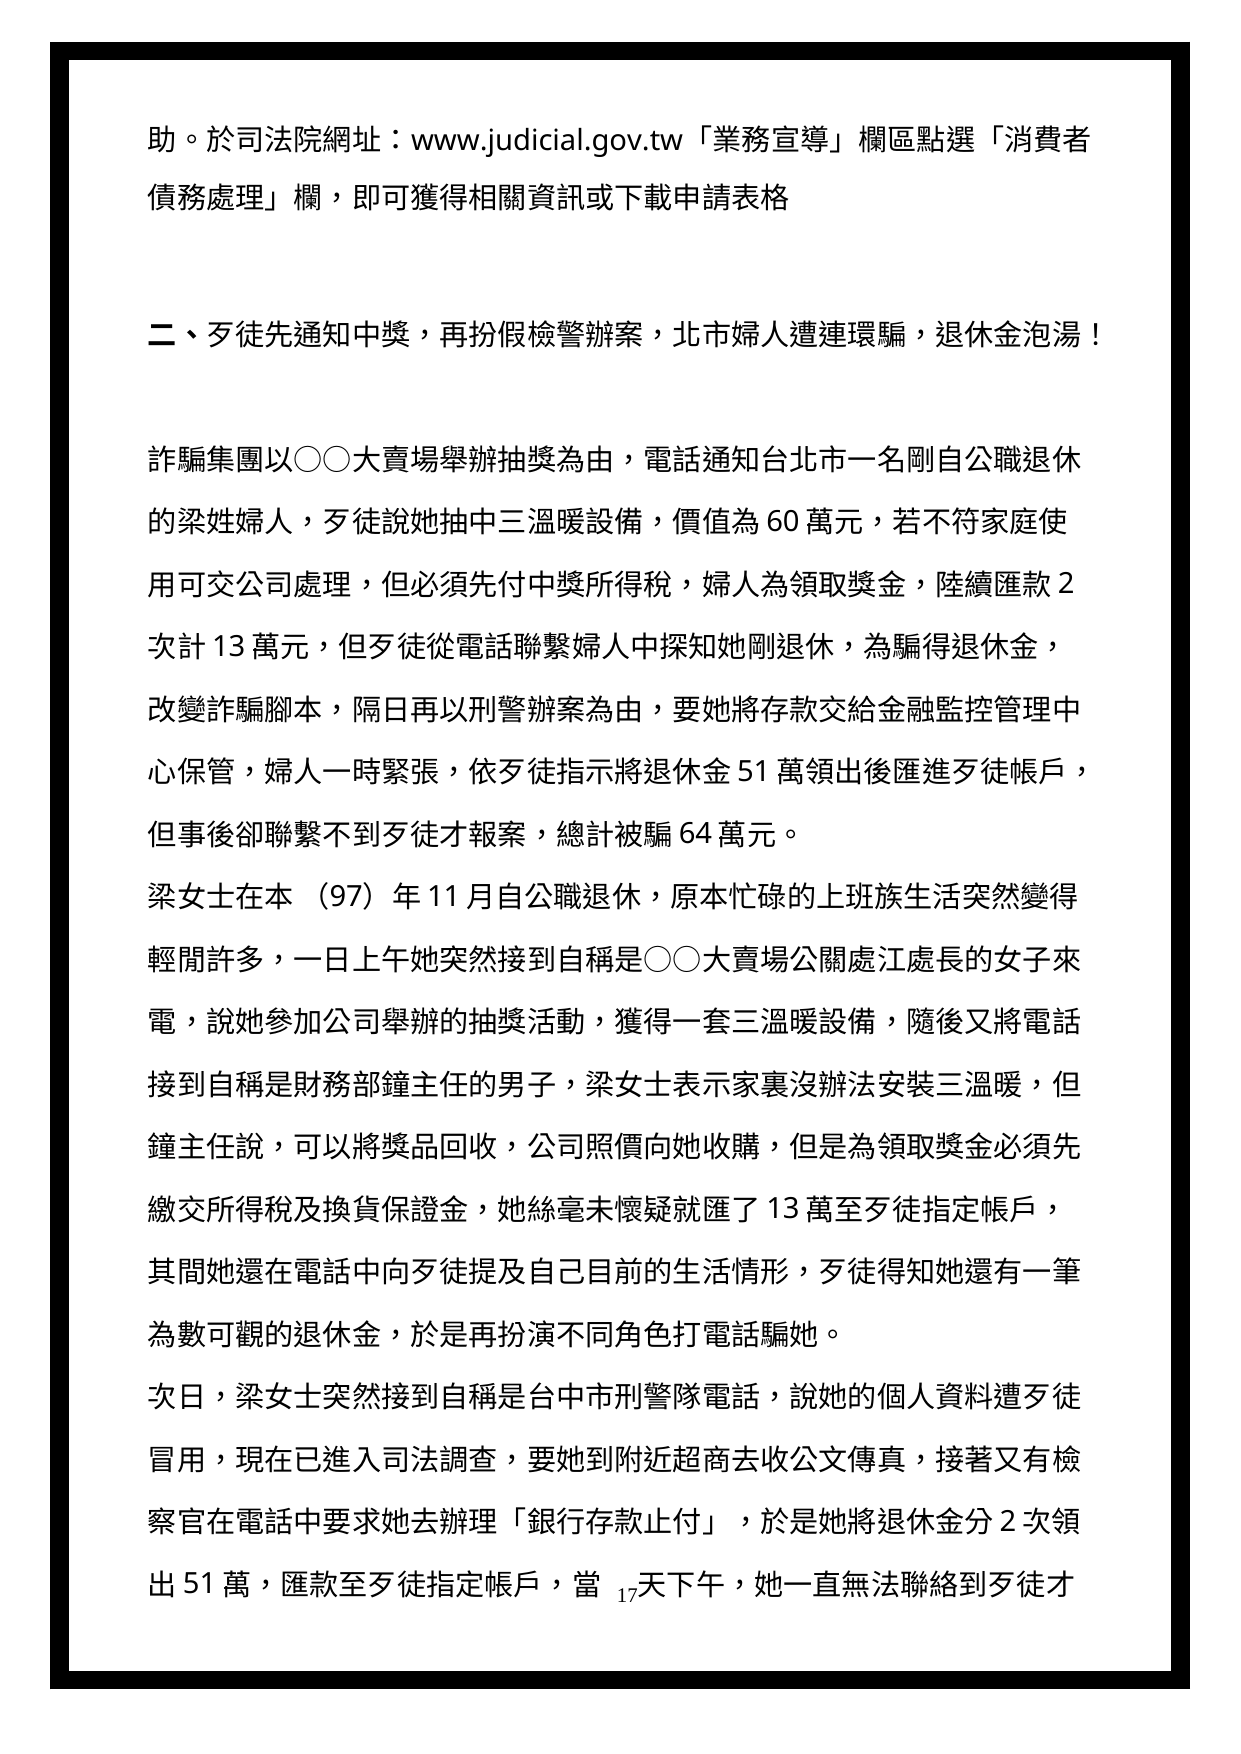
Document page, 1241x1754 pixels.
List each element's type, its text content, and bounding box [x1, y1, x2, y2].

text 二、歹徒先通知中獎，再扮假檢警辦案，北市婦人遭連環騙，退休金泡湯！ 詐騙集團以○○大賣場舉辦抽獎為由，電話通知台北市一名剛自公職退休的梁姓婦人，歹徒說她抽中三溫暖設備，價值為60萬元，若不符家庭使用可交公司處理，但必須先付中獎所得稅，婦人為領取獎金，陸續匯款2次計13萬元，但歹徒從電話聯繫婦人中探知她剛退休，為騙得退休金，改變詐騙腳本，隔日再以刑警辦案為由，要她將存款交給金融監控管理中心保管，婦人一時緊張，依歹徒指示將退休金51萬領出後匯進歹徒帳戶，但事後卻聯繫不到歹徒才報案，總計被騙64萬元。 梁女士在本 （97）年11月自公職退休，原本忙碌的上班族生活突然變得輕閒許多，一日上午她突然接到自稱是○○大賣場公關處江處長的女子來電，說她參加公司舉辦的抽獎活動，獲得一套三溫暖設備，隨後又將電話接到自稱是財務部鐘主任的男子，梁女士表示家裏沒辦法安裝三溫暖，但鐘主任說，可以將獎品回收，公司照價向她收購，但是為領取獎金必須先繳交所得稅及換貨保證金，她絲毫未懷疑就匯了13萬至歹徒指定帳戶，其間她還在電話中向歹徒提及自己目前的生活情形，歹徒得知她還有一筆為數可觀的退休金，於是再扮演不同角色打電話騙她。 次日，梁女士突然接到自稱是台中市刑警隊電話，說她的個人資料遭歹徒冒用，現在已進入司法調查，要她到附近超商去收公文傳真，接著又有檢察官在電話中要求她去辦理「銀行存款止付」，於是她將退休金分2次領出51萬，匯款至歹徒指定帳戶，當天下午，她一直無法聯絡到歹徒才發現被騙，受不了打擊的她，一度情緒極度不穩定，經過家人的安慰與支持，現已漸漸恢復平靜。 本案被害人生活單純，平時因工作環境不易接到詐騙電話，但退休後，反而對詐騙電話缺乏警覺性，歹徒為降低其戒心，先以中獎為誘餌，再於電話中探問被害人生活及存款情形，在獲知仍有退休金可騙後，再假扮警察、檢察官辦案，騙取存款。警方呼籲，民眾接獲中獎通知，或檢警辦案電話可立即向「165專線」查證，以免被騙。 [148, 291, 1092, 1603]
text 一、卡債族小心詐騙電話！歹徒假債務整合真刷卡 詐騙歹徒以「資產管理顧問公司」名義，打電話聲稱可以代辦或協商低利分期還款，進而與被害人相約見面，北市汪先生在交出信用卡影本後，遭盜刷10萬元，高雄邱小姐誤以為歹徒會代她向銀行協商分期還卡債，以信用卡刷卡方式被騙走4萬元，事後與歹徒失去聯絡，才發現被騙。 台北市汪先生日前接到○○資產管理顧問公司電訪員來電，稱可代向銀行協商卡債整合，由於他確實有100多萬卡債問題，在多達10次來電後，他見對方非常誠懇親切，就與這名電訪員（張小姐）約在家中見面洽談償債事宜，對方除自稱是○銀行的收款員外，也可以幫他向銀行申請「消費性債務整合」汪先生聽對方言談甚為專業，公司陣容堅強，有律師及會計師協助核帳及法律訴訟，在經過近2小時對方不斷洗腦情況下，當場簽了一張「服務委託書」，內容中他必須交10萬元的「風險管理費」，就可以每月繳款2萬元方式，償還100萬元卡債，此外也交給她身分證、信用卡正反影本、○銀行的收款單等資料。為求安全汪先生要這名張小姐出示身分證明，並將她的身分證影本留存，30分鐘後汪先生向他的信用卡銀行查詢，卻驚訝發現歹徒已經用他的信用卡資料在○購物網站購物10萬元，幸好及時發現已將此交易註銷。 但在高雄市的邱小姐就沒有那麼幸運了，她與電訪員黃小姐相約在速食店內簽了一張「委託債務協商契約書」，同意委託○○資融有限公司向銀行協商月付1萬2000元或年利率5％以下，分期償還卡債77萬元，歹徒當場拿出手攜式刷卡機，刷了她的3張信用卡共4萬元委託費，她回家後與兒子討論並撥165查證才發現被騙了。 在以上兩案例中，歹徒以卡債協商為誘餌，設下了簽約、刷卡等詐騙陷阱，民眾在未確實查證來者身分情況下，不但遭盜刷也因並未解決卡債問題而雪上加霜，目前以「理財」、「債務管理」名義的電話有增多趨勢，警方呼籲，民眾勿輕易相信不明來電，若有卡債問題，請謹記「卡債協商不花錢，向代辦說不！」，正確的做法是直接先向最大債權銀行申請協商降息並延長還款期限，全國各地方法院都已設置消債專區，民眾可直接尋求協助。於司法院網址：www.judicial.gov.tw「業務宣導」欄區點選「消費者債務處理」欄，即可獲得相關資訊或下載申請表格 [148, 103, 1092, 220]
